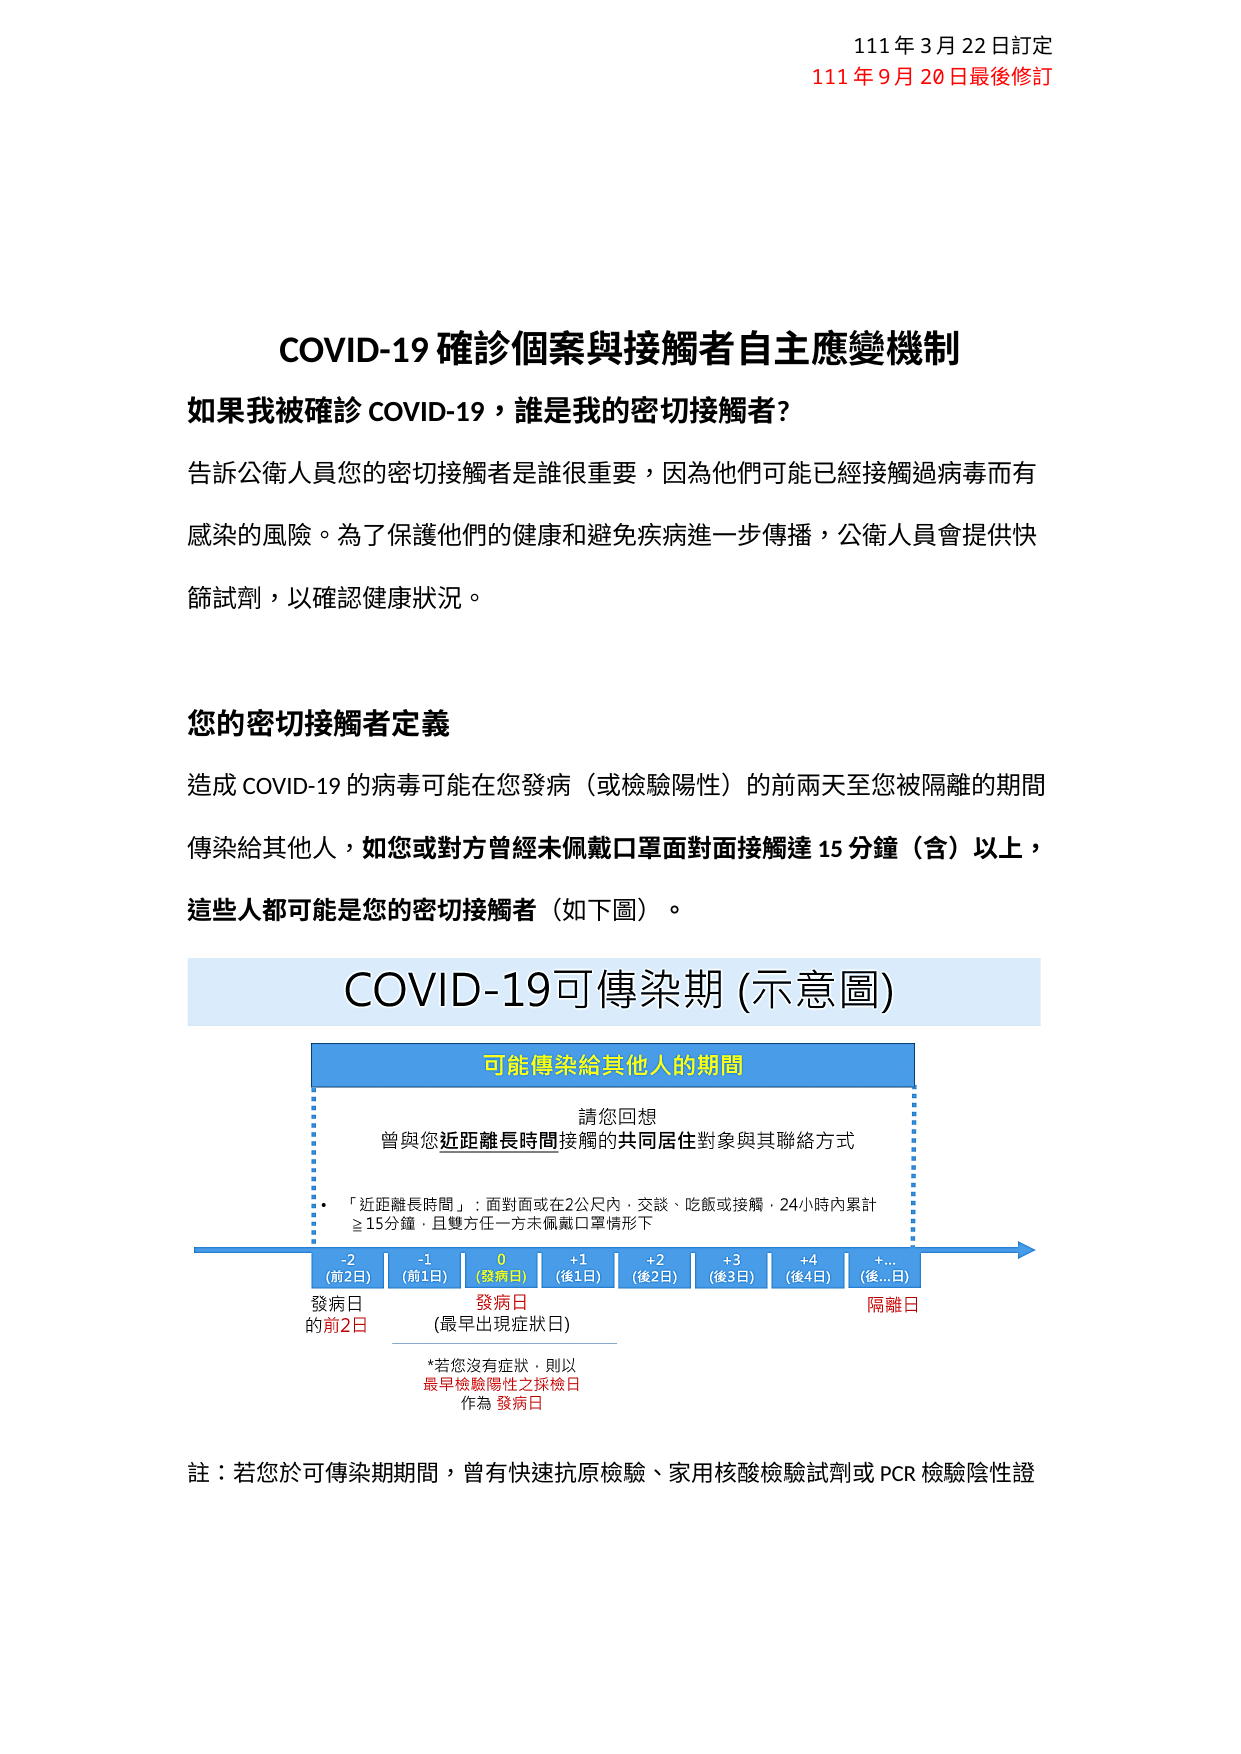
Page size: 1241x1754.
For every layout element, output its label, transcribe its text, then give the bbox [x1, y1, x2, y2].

text COVID-19確診個案與接觸者自主應變機制 [187, 305, 1053, 367]
text 造成COVID-19的病毒可能在您發病（或檢驗陽性）的前兩天至您被隔離的期間傳染給其他人，如您或對方曾經未佩戴口罩面對面接觸達15分鐘（含）以上，這些人都可能是您的密切接觸者（如下圖）。 [187, 742, 1053, 930]
text 告訴公衛人員您的密切接觸者是誰很重要，因為他們可能已經接觸過病毒而有感染的風險。為了保護他們的健康和避免疾病進一步傳播，公衛人員會提供快篩試劑，以確認健康狀況。 [187, 430, 1053, 617]
text 您的密切接觸者定義 [187, 680, 1053, 742]
text 註：若您於可傳染期期間，曾有快速抗原檢驗、家用核酸檢驗試劑或PCR檢驗陰性證 [187, 1430, 1053, 1492]
text 如果我被確診COVID-19，誰是我的密切接觸者? [187, 367, 1053, 430]
